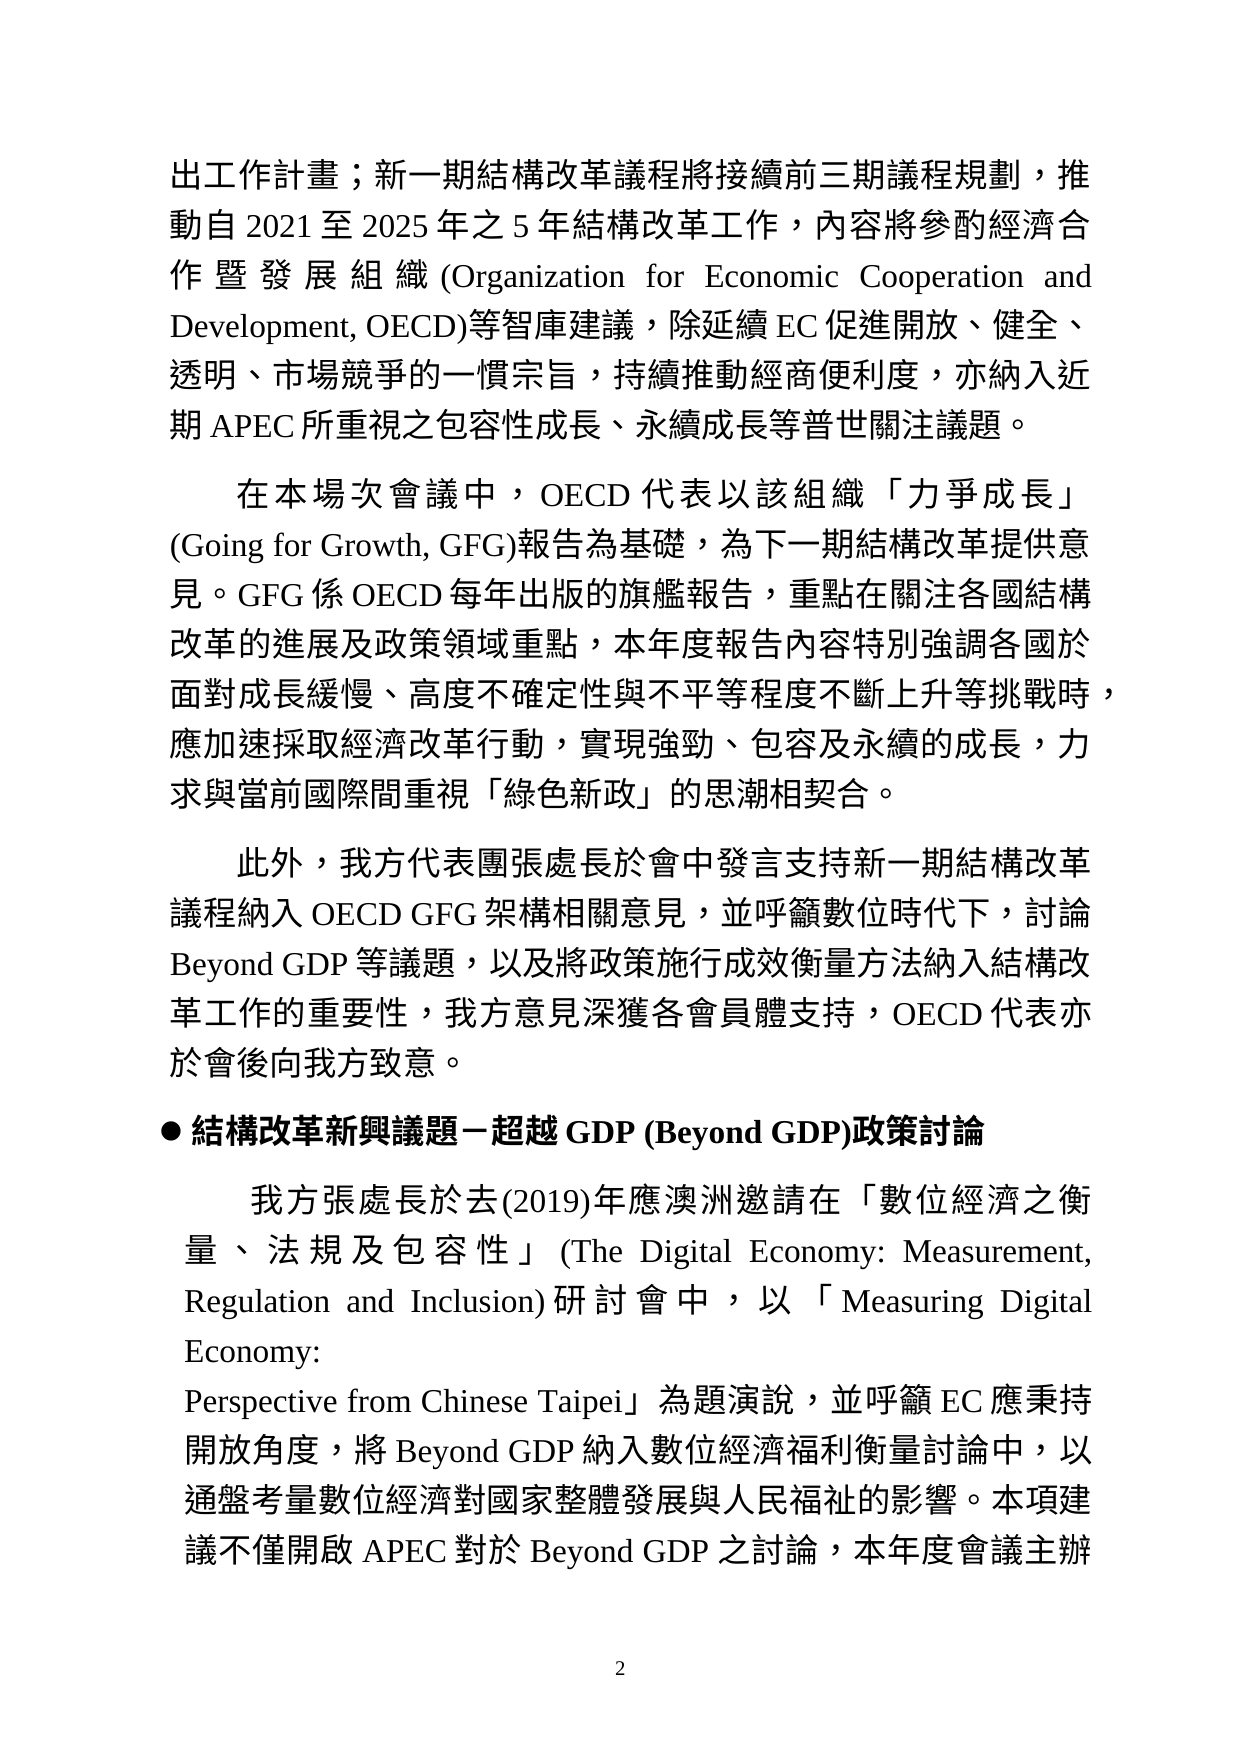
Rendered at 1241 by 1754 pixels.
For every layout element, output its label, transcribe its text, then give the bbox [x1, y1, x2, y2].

text 我方張處長於去(2019)年應澳洲邀請在「數位經濟之衡量、法規及包容性」(The Digital Economy: Measurement, Regulation and Inclusion)研討會中，以「Measuring Digital Economy: Perspective from Chinese Taipei」為題演說，並呼籲EC應秉持開放角度，將Beyond GDP納入數位經濟福利衡量討論中，以通盤考量數位經濟對國家整體發展與人民福祉的影響。本項建議不僅開啟APEC對於Beyond GDP之討論，本年度會議主辦 [184, 1173, 1092, 1573]
text 在本場次會議中，OECD代表以該組織「力爭成長」(Going for Growth, GFG)報告為基礎，為下一期結構改革提供意見。GFG係OECD每年出版的旗艦報告，重點在關注各國結構改革的進展及政策領域重點，本年度報告內容特別強調各國於面對成長緩慢、高度不確定性與不平等程度不斷上升等挑戰時，應加速採取經濟改革行動，實現強勁、包容及永續的成長，力求與當前國際間重視「綠色新政」的思潮相契合。 [169, 466, 1092, 816]
text 此外，我方代表團張處長於會中發言支持新一期結構改革議程納入OECD GFG架構相關意見，並呼籲數位時代下，討論Beyond GDP等議題，以及將政策施行成效衡量方法納入結構改革工作的重要性，我方意見深獲各會員體支持，OECD代表亦於會後向我方致意。 [169, 835, 1092, 1085]
list 結構改革新興議題－超越GDP (Beyond GDP)政策討論 [158, 1104, 1092, 1154]
text 出工作計畫；新一期結構改革議程將接續前三期議程規劃，推動自2021至2025年之5年結構改革工作，內容將參酌經濟合作暨發展組織(Organization for Economic Cooperation and Development, OECD)等智庫建議，除延續EC促進開放、健全、透明、市場競爭的一慣宗旨，持續推動經商便利度，亦納入近期APEC所重視之包容性成長、永續成長等普世關注議題。 [169, 148, 1092, 448]
